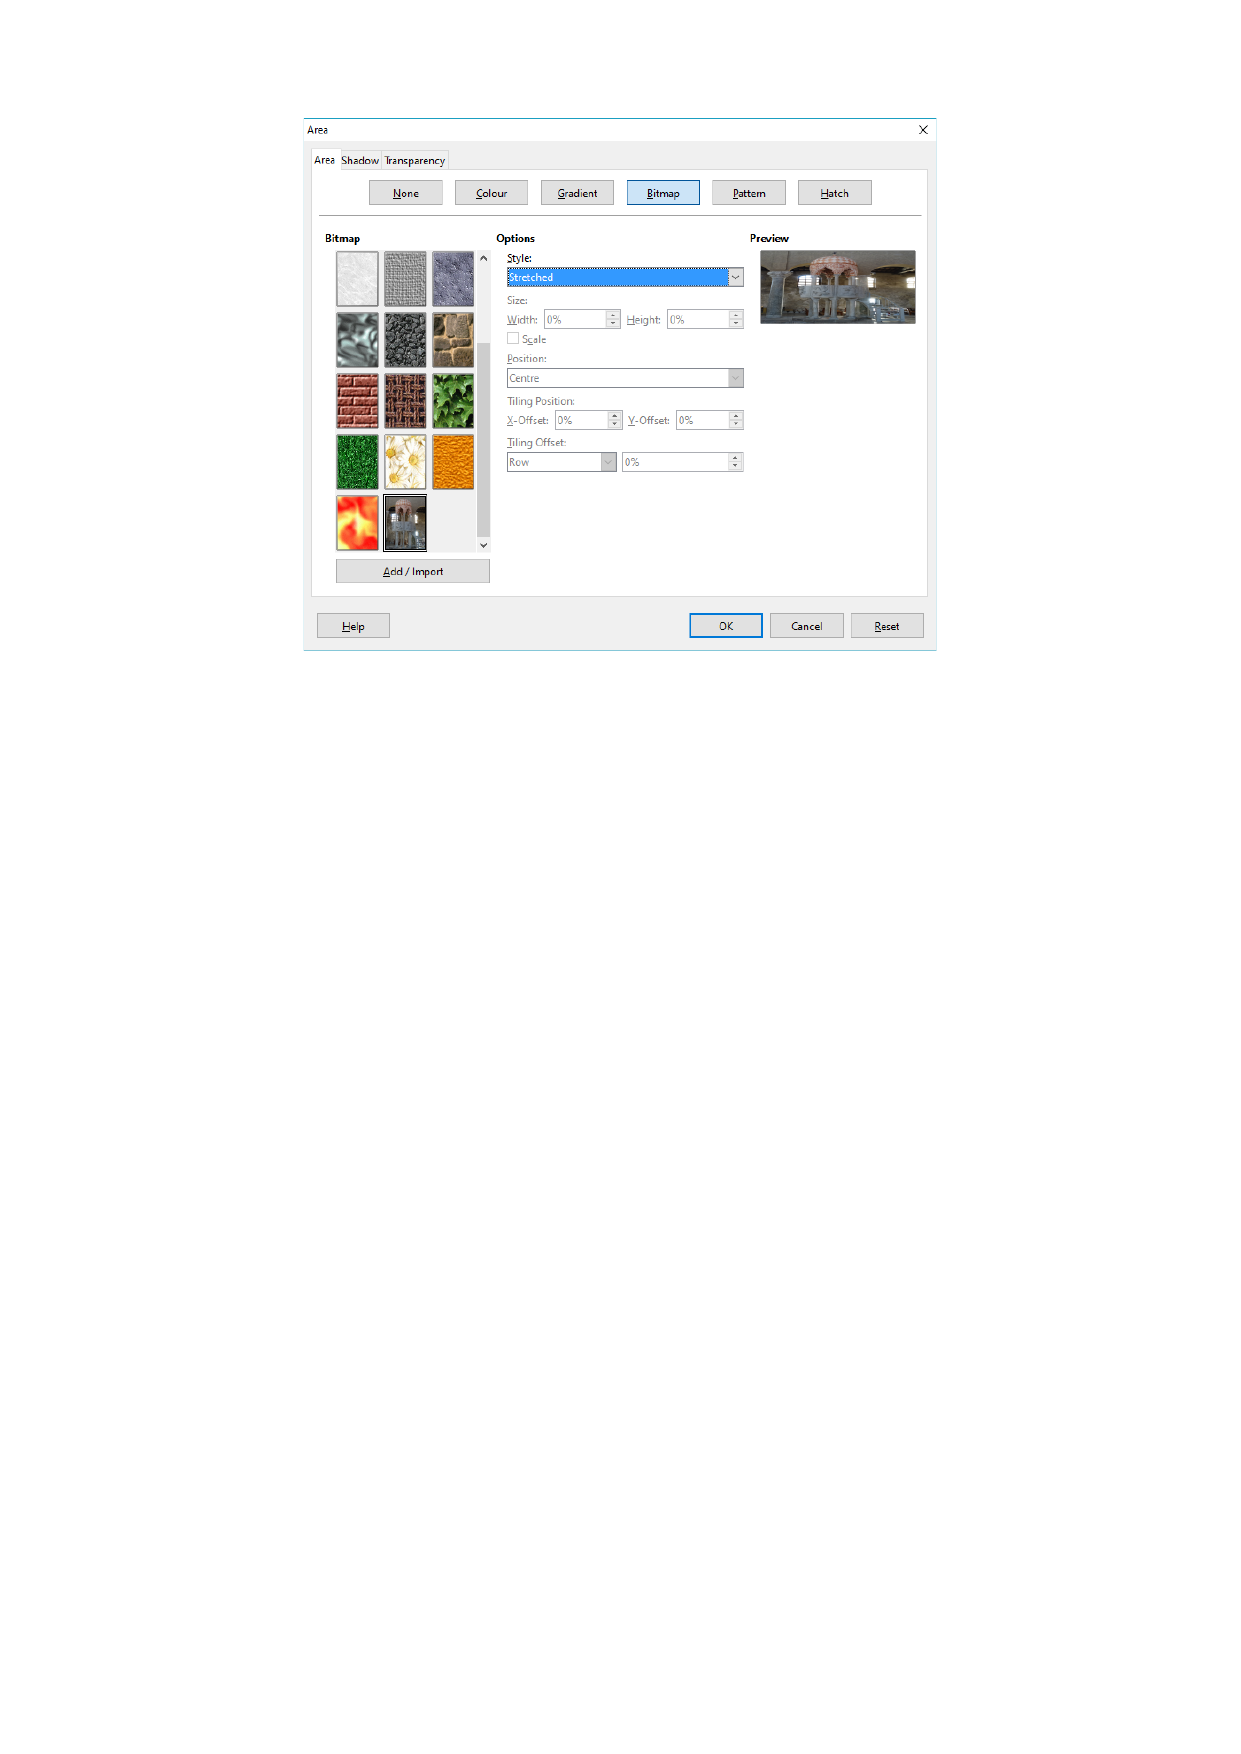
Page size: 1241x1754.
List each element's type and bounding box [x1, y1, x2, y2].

picture [303, 118, 937, 651]
